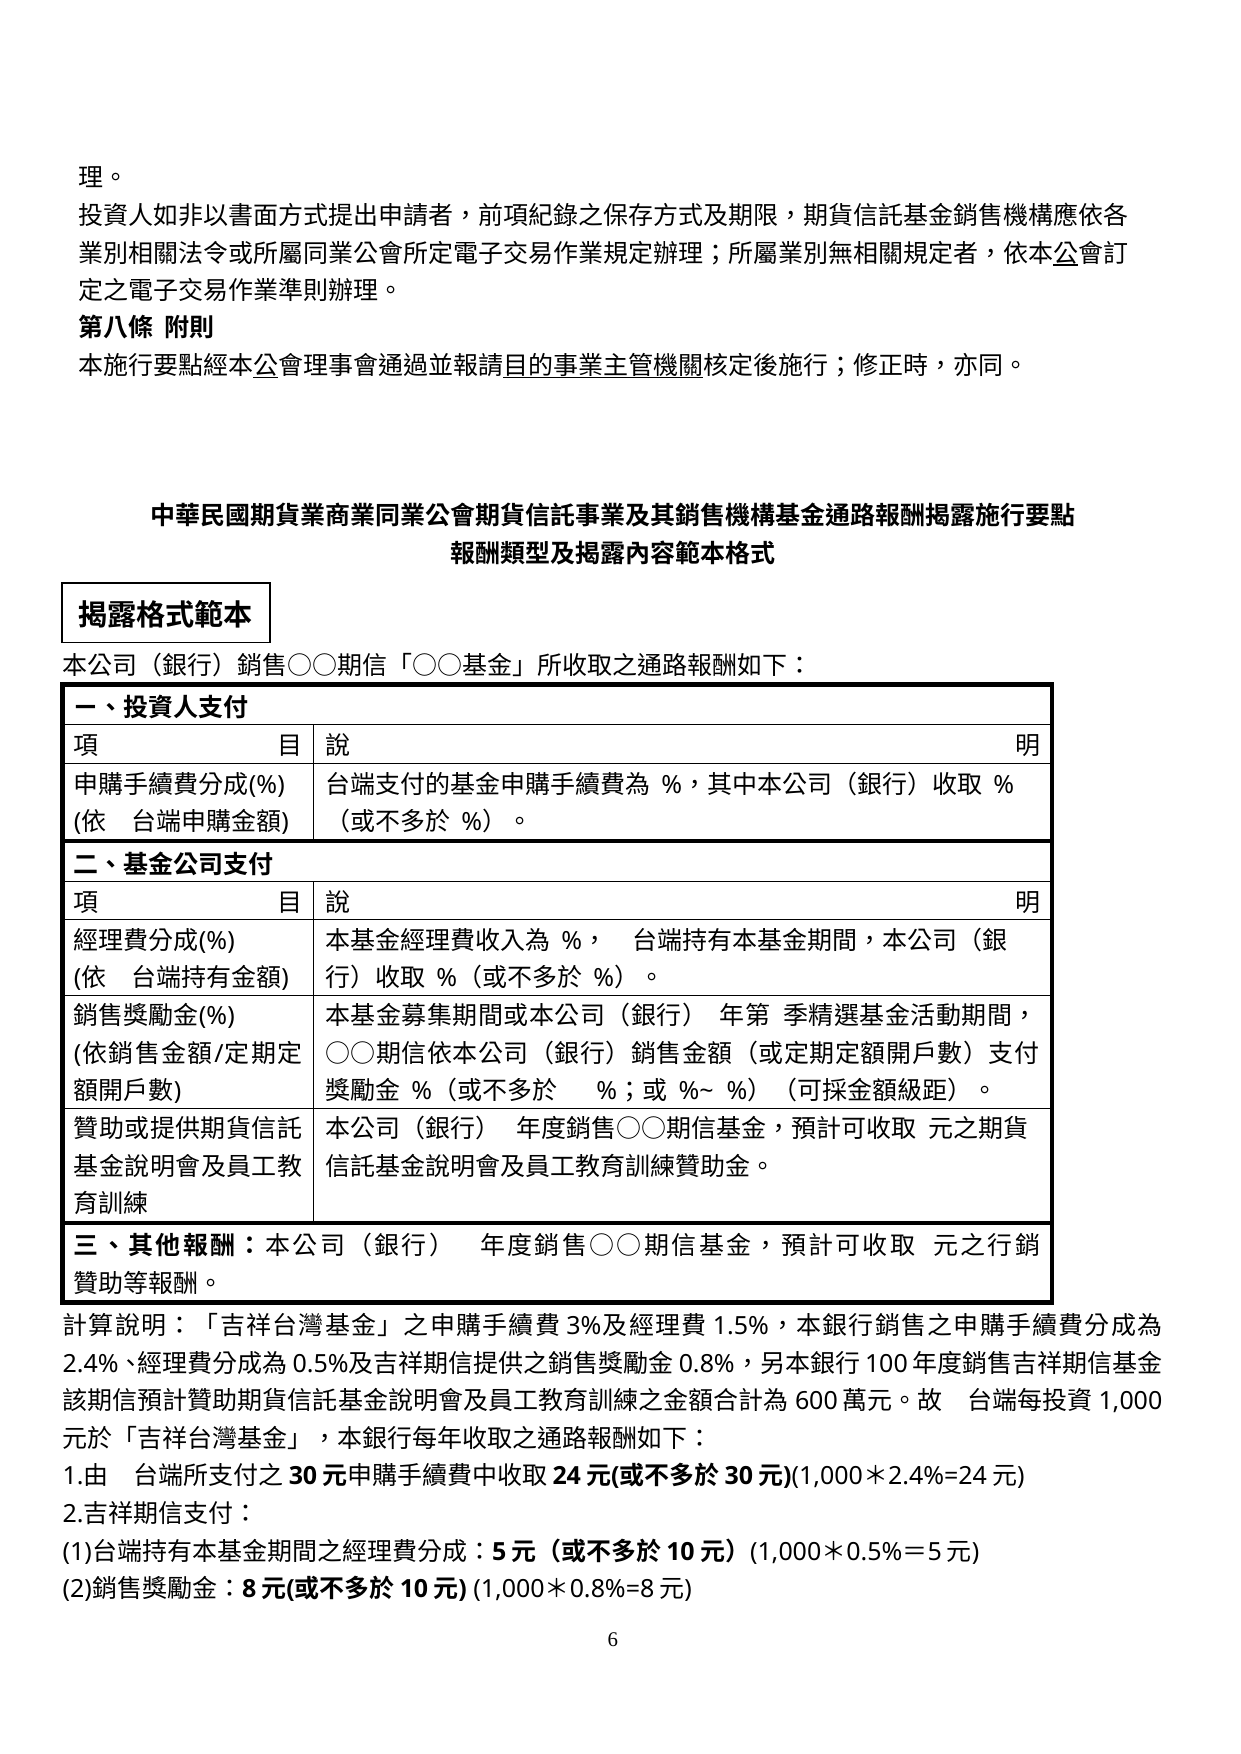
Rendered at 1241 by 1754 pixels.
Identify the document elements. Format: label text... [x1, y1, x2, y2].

text 報酬類型及揭露內容範本格式 [62, 532, 1162, 569]
text 揭露格式範本 [78, 591, 254, 634]
text (1)台端持有本基金期間之經理費分成：5元（或不多於10元）(1,000＊0.5%＝5元) [62, 1530, 1162, 1567]
table_cell 第八條 附則 本施行要點經本公會理事會通過並報請目的事業主管機關核定後施行；修正時，亦同。 [75, 307, 1153, 382]
table_header ㄧ、投資人支付 [65, 687, 1050, 724]
text 計算說明：「吉祥台灣基金」之申購手續費3%及經理費1.5%，本銀行銷售之申購手續費分成為2.4%、經理費分成為0.5%及吉祥期信提供之銷售獎勵金0.8%，另本銀行100年度銷售吉祥期信基金，該期信預計贊助期貨信託基金說明會及員工教育訓練之金額合計為600萬元。故 台端每投資1,000元於「吉祥台灣基金」，本銀行每年收取之通路報酬如下： [62, 1305, 1162, 1455]
table_cell 項目 [65, 882, 313, 919]
table_cell 本基金經理費收入為 %， 台端持有本基金期間，本公司（銀行）收取 %（或不多於 %）。 [314, 920, 1050, 994]
text 1.由 台端所支付之30元申購手續費中收取24元(或不多於30元)(1,000＊2.4%=24元) [62, 1455, 1162, 1492]
text 2.吉祥期信支付： [62, 1492, 1162, 1530]
table_cell 二、基金公司支付 [65, 843, 1050, 881]
table_cell 申購手續費分成(%) (依 台端申購金額) [65, 764, 313, 839]
text (2)銷售獎勵金：8元(或不多於10元) (1,000＊0.8%=8元) [62, 1567, 1162, 1605]
table_cell 贊助或提供期貨信託基金說明會及員工教育訓練 [65, 1109, 313, 1221]
table_cell 經理費分成(%) (依 台端持有金額) [65, 920, 313, 994]
table_cell 本基金募集期間或本公司（銀行） 年第 季精選基金活動期間，○○期信依本公司（銀行）銷售金額（或定期定額開戶數）支付獎勵金 %（或不多於 %；或 %~ %）（可採金額級距）。 [314, 996, 1050, 1107]
table_cell 本公司（銀行） 年度銷售○○期信基金，預計可收取 元之期貨信託基金說明會及員工教育訓練贊助金。 [314, 1109, 1050, 1221]
table_cell 項目 [65, 725, 313, 763]
text 中華民國期貨業商業同業公會期貨信託事業及其銷售機構基金通路報酬揭露施行要點 [62, 494, 1162, 532]
table_cell 理。 投資人如非以書面方式提出申請者，前項紀錄之保存方式及期限，期貨信託基金銷售機構應依各業別相關法令或所屬同業公會所定電子交易作業規定辦理；所屬業別無相關規定者，依本公會訂定之電子交易作業準則辦理。 [75, 157, 1153, 307]
table_cell 銷售獎勵金(%) (依銷售金額/定期定額開戶數) [65, 996, 313, 1107]
table_cell 說明 [314, 882, 1050, 919]
text 本公司（銀行）銷售○○期信「○○基金」所收取之通路報酬如下： [62, 644, 1162, 682]
table_cell 說明 [314, 725, 1050, 763]
table_cell 三、其他報酬：本公司（銀行） 年度銷售○○期信基金，預計可收取 元之行銷 贊助等報酬。 [65, 1225, 1050, 1300]
table_cell 台端支付的基金申購手續費為 %，其中本公司（銀行）收取 %（或不多於 %）。 [314, 764, 1050, 839]
